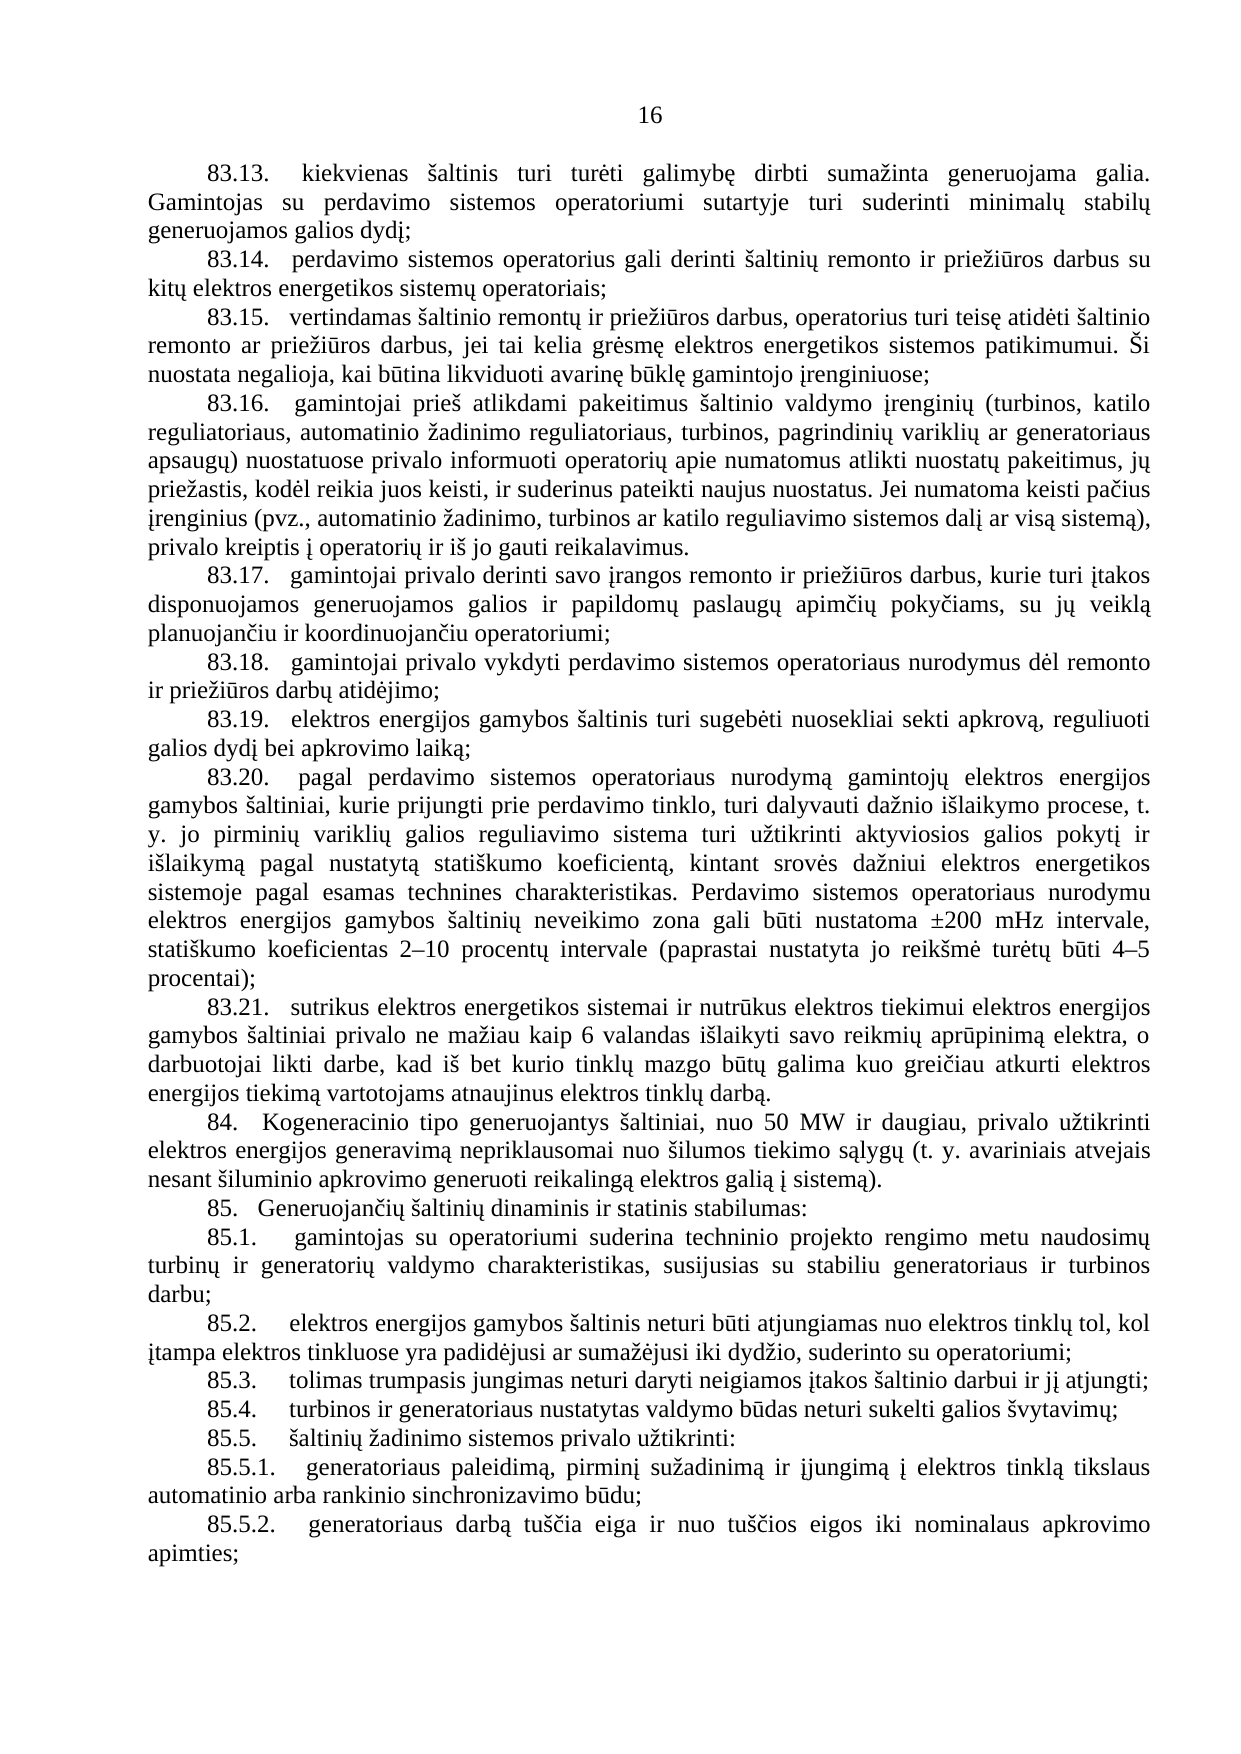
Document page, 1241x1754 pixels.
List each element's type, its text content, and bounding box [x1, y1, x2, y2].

text 83.16. gamintojai prieš atlikdami pakeitimus šaltinio valdymo įrenginių (turbinos, katilo reguliatoriaus, automatinio žadinimo reguliatoriaus, turbinos, pagrindinių variklių ar generatoriaus apsaugų) nuostatuose privalo informuoti operatorių apie numatomus atlikti nuostatų pakeitimus, jų priežastis, kodėl reikia juos keisti, ir suderinus pateikti naujus nuostatus. Jei numatoma keisti pačius įrenginius (pvz., automatinio žadinimo, turbinos ar katilo reguliavimo sistemos dalį ar visą sistemą), privalo kreiptis į operatorių ir iš jo gauti reikalavimus. [148, 388, 1152, 560]
text 85.1. gamintojas su operatoriumi suderina techninio projekto rengimo metu naudosimų turbinų ir generatorių valdymo charakteristikas, susijusias su stabiliu generatoriaus ir turbinos darbu; [148, 1222, 1152, 1308]
text 85.4. turbinos ir generatoriaus nustatytas valdymo būdas neturi sukelti galios švytavimų; [148, 1394, 1152, 1423]
text 83.14. perdavimo sistemos operatorius gali derinti šaltinių remonto ir priežiūros darbus su kitų elektros energetikos sistemų operatoriais; [148, 244, 1152, 302]
text 85.5. šaltinių žadinimo sistemos privalo užtikrinti: [148, 1423, 1152, 1452]
text 85.5.2. generatoriaus darbą tuščia eiga ir nuo tuščios eigos iki nominalaus apkrovimo apimties; [148, 1509, 1152, 1567]
text 83.21. sutrikus elektros energetikos sistemai ir nutrūkus elektros tiekimui elektros energijos gamybos šaltiniai privalo ne mažiau kaip 6 valandas išlaikyti savo reikmių aprūpinimą elektra, o darbuotojai likti darbe, kad iš bet kurio tinklų mazgo būtų galima kuo greičiau atkurti elektros energijos tiekimą vartotojams atnaujinus elektros tinklų darbą. [148, 992, 1152, 1107]
text 83.13. kiekvienas šaltinis turi turėti galimybę dirbti sumažinta generuojama galia. Gamintojas su perdavimo sistemos operatoriumi sutartyje turi suderinti minimalų stabilų generuojamos galios dydį; [148, 158, 1152, 244]
text 85.3. tolimas trumpasis jungimas neturi daryti neigiamos įtakos šaltinio darbui ir jį atjungti; [148, 1365, 1152, 1394]
text 83.20. pagal perdavimo sistemos operatoriaus nurodymą gamintojų elektros energijos gamybos šaltiniai, kurie prijungti prie perdavimo tinklo, turi dalyvauti dažnio išlaikymo procese, t. y. jo pirminių variklių galios reguliavimo sistema turi užtikrinti aktyviosios galios pokytį ir išlaikymą pagal nustatytą statiškumo koeficientą, kintant srovės dažniui elektros energetikos sistemoje pagal esamas technines charakteristikas. Perdavimo sistemos operatoriaus nurodymu elektros energijos gamybos šaltinių neveikimo zona gali būti nustatoma ±200 mHz intervale, statiškumo koeficientas 2–10 procentų intervale (paprastai nustatyta jo reikšmė turėtų būti 4–5 procentai); [148, 762, 1152, 992]
text 85. Generuojančių šaltinių dinaminis ir statinis stabilumas: [148, 1193, 1152, 1222]
text 83.15. vertindamas šaltinio remontų ir priežiūros darbus, operatorius turi teisę atidėti šaltinio remonto ar priežiūros darbus, jei tai kelia grėsmę elektros energetikos sistemos patikimumui. Ši nuostata negalioja, kai būtina likviduoti avarinę būklę gamintojo įrenginiuose; [148, 302, 1152, 388]
text 84. Kogeneracinio tipo generuojantys šaltiniai, nuo 50 MW ir daugiau, privalo užtikrinti elektros energijos generavimą nepriklausomai nuo šilumos tiekimo sąlygų (t. y. avariniais atvejais nesant šiluminio apkrovimo generuoti reikalingą elektros galią į sistemą). [148, 1107, 1152, 1193]
text 85.5.1. generatoriaus paleidimą, pirminį sužadinimą ir įjungimą į elektros tinklą tikslaus automatinio arba rankinio sinchronizavimo būdu; [148, 1452, 1152, 1509]
text 83.17. gamintojai privalo derinti savo įrangos remonto ir priežiūros darbus, kurie turi įtakos disponuojamos generuojamos galios ir papildomų paslaugų apimčių pokyčiams, su jų veiklą planuojančiu ir koordinuojančiu operatoriumi; [148, 560, 1152, 647]
text 83.18. gamintojai privalo vykdyti perdavimo sistemos operatoriaus nurodymus dėl remonto ir priežiūros darbų atidėjimo; [148, 647, 1152, 704]
text 85.2. elektros energijos gamybos šaltinis neturi būti atjungiamas nuo elektros tinklų tol, kol įtampa elektros tinkluose yra padidėjusi ar sumažėjusi iki dydžio, suderinto su operatoriumi; [148, 1308, 1152, 1365]
text 83.19. elektros energijos gamybos šaltinis turi sugebėti nuosekliai sekti apkrovą, reguliuoti galios dydį bei apkrovimo laiką; [148, 704, 1152, 762]
